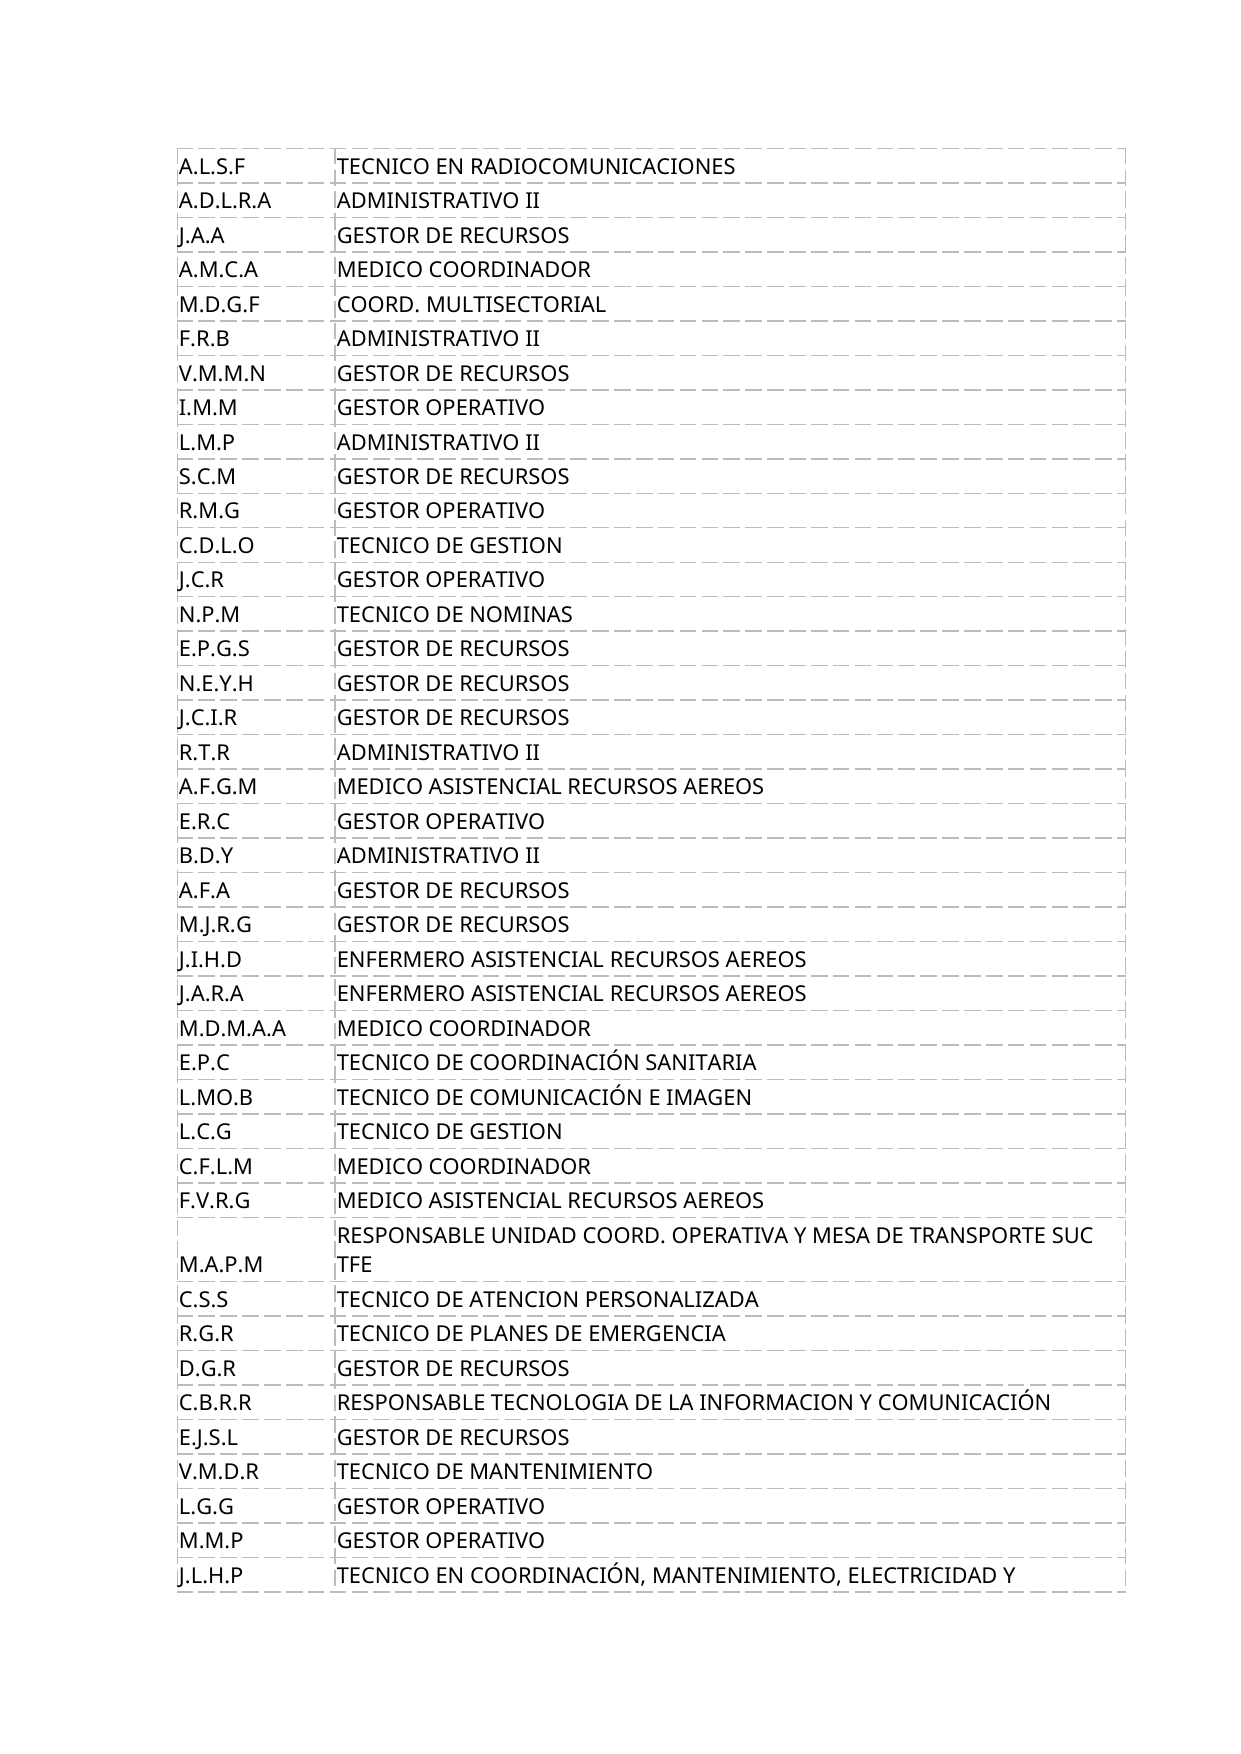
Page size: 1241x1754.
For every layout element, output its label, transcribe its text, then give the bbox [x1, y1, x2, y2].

table_cell MEDICO ASISTENCIAL RECURSOS AEREOS [335, 1182, 1126, 1216]
table_cell V.M.M.N [177, 355, 335, 389]
table_cell RESPONSABLE TECNOLOGIA DE LA INFORMACION Y COMUNICACIÓN [335, 1384, 1126, 1419]
table_cell C.B.R.R [177, 1384, 335, 1419]
table_cell TECNICO DE NOMINAS [335, 596, 1126, 630]
table_cell C.D.L.O [177, 527, 335, 561]
table_cell A.F.A [177, 872, 335, 906]
table_cell ADMINISTRATIVO II [335, 734, 1126, 768]
table_cell L.MO.B [177, 1079, 335, 1113]
table_cell GESTOR DE RECURSOS [335, 458, 1126, 492]
table_cell R.T.R [177, 734, 335, 768]
table_cell N.E.Y.H [177, 665, 335, 699]
table_cell M.D.M.A.A [177, 1010, 335, 1044]
table_cell MEDICO ASISTENCIAL RECURSOS AEREOS [335, 768, 1126, 803]
table_cell N.P.M [177, 596, 335, 630]
table_cell TECNICO DE GESTION [335, 527, 1126, 561]
table_cell V.M.D.R [177, 1453, 335, 1488]
table_cell GESTOR OPERATIVO [335, 1488, 1126, 1522]
table_cell RESPONSABLE UNIDAD COORD. OPERATIVA Y MESA DE TRANSPORTE SUC TFE [335, 1216, 1126, 1281]
table_cell GESTOR DE RECURSOS [335, 699, 1126, 734]
table_cell MEDICO COORDINADOR [335, 1148, 1126, 1182]
table_cell GESTOR OPERATIVO [335, 803, 1126, 837]
table_cell F.R.B [177, 320, 335, 354]
table_cell TECNICO EN COORDINACIÓN, MANTENIMIENTO, ELECTRICIDAD Y [335, 1557, 1126, 1591]
table_cell GESTOR DE RECURSOS [335, 872, 1126, 906]
table_cell ADMINISTRATIVO II [335, 182, 1126, 217]
table_cell A.F.G.M [177, 768, 335, 803]
table_cell TECNICO EN RADIOCOMUNICACIONES [335, 148, 1126, 182]
table_cell B.D.Y [177, 837, 335, 872]
table_cell GESTOR DE RECURSOS [335, 1419, 1126, 1453]
table_cell J.L.H.P [177, 1557, 335, 1591]
table_cell M.M.P [177, 1522, 335, 1557]
table_cell GESTOR DE RECURSOS [335, 630, 1126, 665]
table_cell M.D.G.F [177, 286, 335, 320]
table_cell S.C.M [177, 458, 335, 492]
table_cell GESTOR DE RECURSOS [335, 906, 1126, 941]
table_cell ADMINISTRATIVO II [335, 320, 1126, 354]
table_cell R.G.R [177, 1315, 335, 1350]
table_cell TECNICO DE ATENCION PERSONALIZADA [335, 1281, 1126, 1315]
table_cell E.P.C [177, 1044, 335, 1078]
table_cell I.M.M [177, 389, 335, 423]
table_cell J.C.R [177, 561, 335, 596]
table_cell C.S.S [177, 1281, 335, 1315]
table_cell J.C.I.R [177, 699, 335, 734]
table_cell TECNICO DE COORDINACIÓN SANITARIA [335, 1044, 1126, 1078]
table_cell A.L.S.F [177, 148, 335, 182]
table_cell A.M.C.A [177, 251, 335, 286]
table_cell GESTOR OPERATIVO [335, 561, 1126, 596]
table_cell J.A.R.A [177, 975, 335, 1009]
table_cell J.I.H.D [177, 941, 335, 975]
table_cell J.A.A [177, 217, 335, 251]
table_cell GESTOR DE RECURSOS [335, 355, 1126, 389]
table_cell ADMINISTRATIVO II [335, 837, 1126, 872]
table_cell GESTOR OPERATIVO [335, 1522, 1126, 1557]
table_cell C.F.L.M [177, 1148, 335, 1182]
table_cell COORD. MULTISECTORIAL [335, 286, 1126, 320]
table_cell GESTOR OPERATIVO [335, 389, 1126, 423]
table_cell L.G.G [177, 1488, 335, 1522]
table_cell MEDICO COORDINADOR [335, 251, 1126, 286]
table_cell ADMINISTRATIVO II [335, 424, 1126, 458]
table_cell A.D.L.R.A [177, 182, 335, 217]
table_cell R.M.G [177, 493, 335, 527]
table_cell E.P.G.S [177, 630, 335, 665]
table_cell M.J.R.G [177, 906, 335, 941]
table_cell GESTOR OPERATIVO [335, 493, 1126, 527]
table_cell E.R.C [177, 803, 335, 837]
table_cell ENFERMERO ASISTENCIAL RECURSOS AEREOS [335, 975, 1126, 1009]
table_cell D.G.R [177, 1350, 335, 1384]
table_cell TECNICO DE GESTION [335, 1113, 1126, 1147]
table_cell L.C.G [177, 1113, 335, 1147]
table_cell GESTOR DE RECURSOS [335, 1350, 1126, 1384]
table_cell TECNICO DE MANTENIMIENTO [335, 1453, 1126, 1488]
table_cell TECNICO DE COMUNICACIÓN E IMAGEN [335, 1079, 1126, 1113]
table_cell MEDICO COORDINADOR [335, 1010, 1126, 1044]
table_cell L.M.P [177, 424, 335, 458]
table_cell GESTOR DE RECURSOS [335, 665, 1126, 699]
table_cell F.V.R.G [177, 1182, 335, 1216]
table_cell M.A.P.M [177, 1216, 335, 1281]
table_cell E.J.S.L [177, 1419, 335, 1453]
table_cell ENFERMERO ASISTENCIAL RECURSOS AEREOS [335, 941, 1126, 975]
table_cell GESTOR DE RECURSOS [335, 217, 1126, 251]
table_cell TECNICO DE PLANES DE EMERGENCIA [335, 1315, 1126, 1350]
